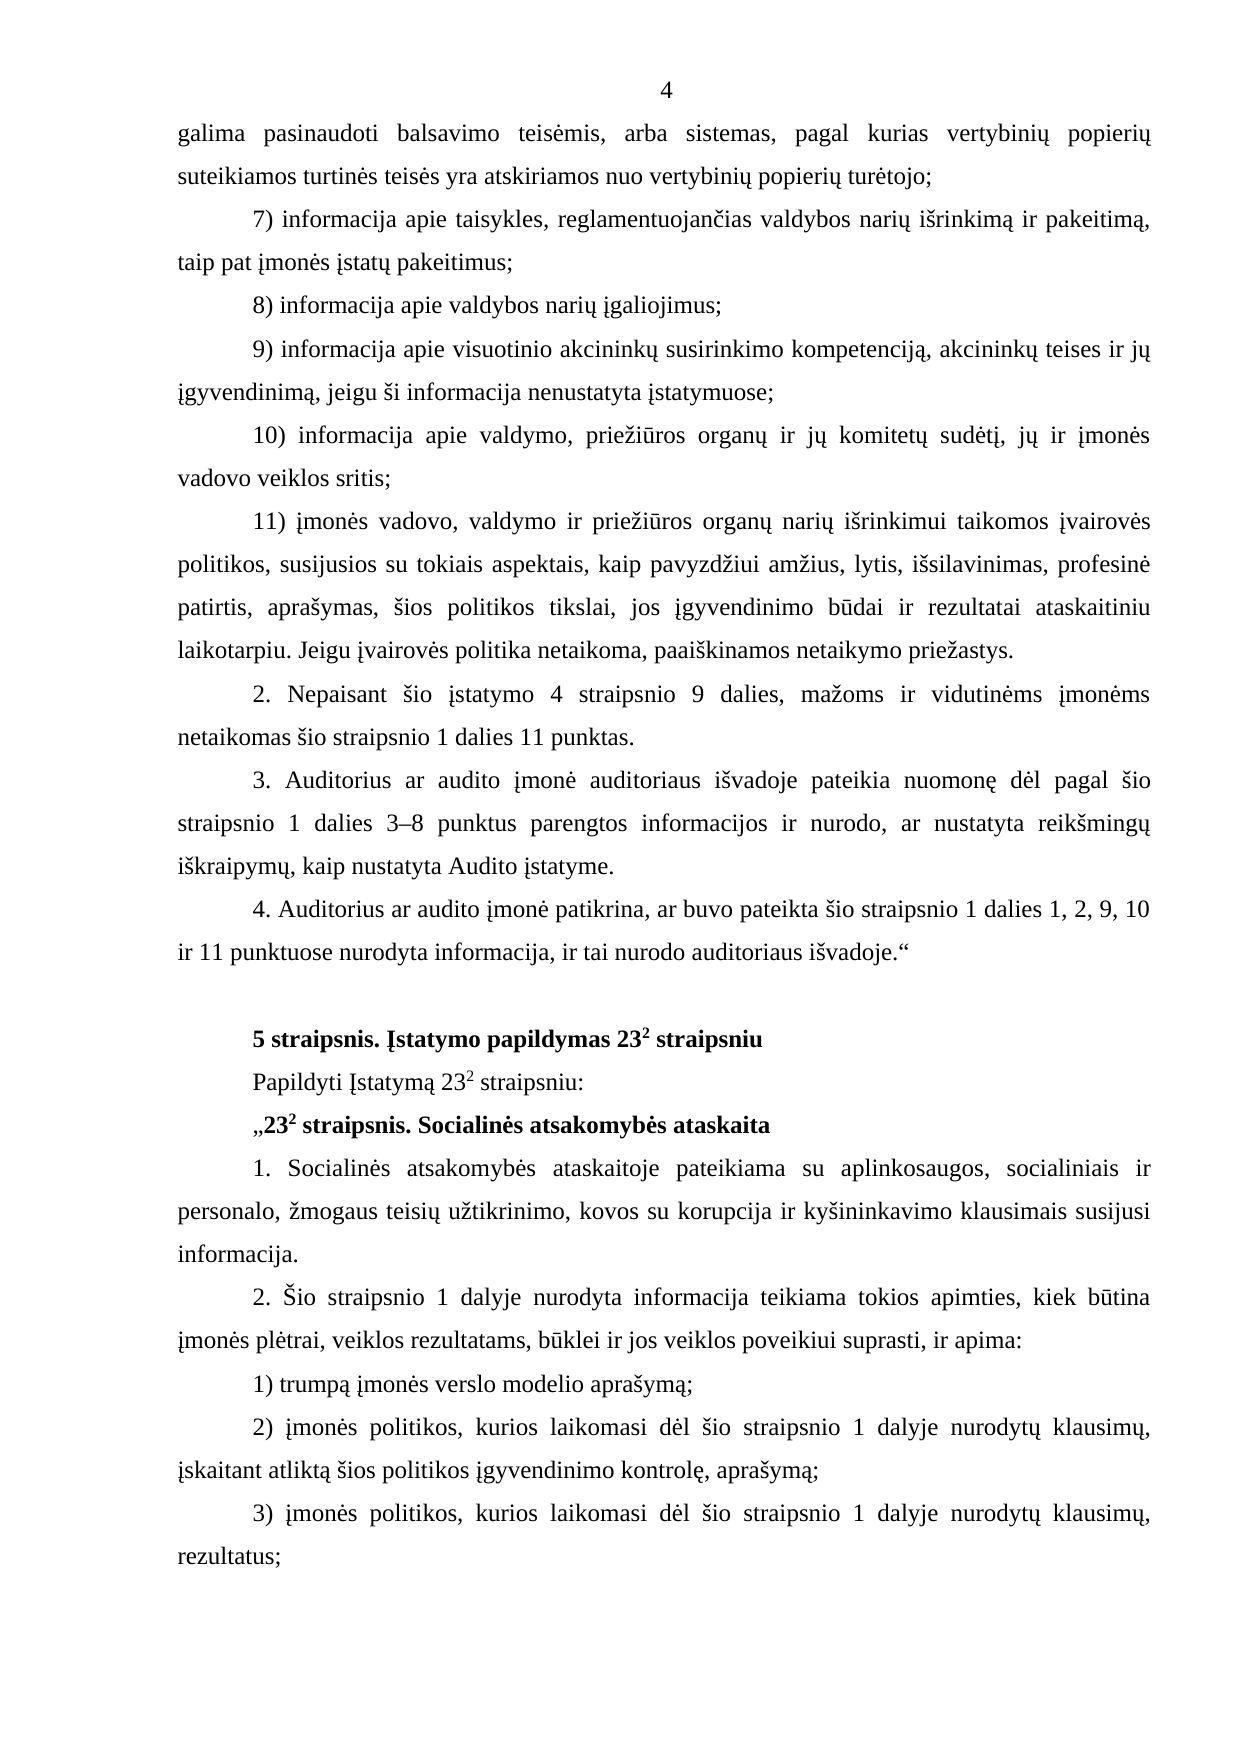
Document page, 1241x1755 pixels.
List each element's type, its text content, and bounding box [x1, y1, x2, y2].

text 7) informacija apie taisykles, reglamentuojančias valdybos narių išrinkimą ir pakeitimą, taip pat įmonės įstatų pakeitimus; [177, 204, 1152, 276]
text 10) informacija apie valdymo, priežiūros organų ir jų komitetų sudėtį, jų ir įmonės vadovo veiklos sritis; [177, 420, 1152, 492]
text 4. Auditorius ar audito įmonė patikrina, ar buvo pateikta šio straipsnio 1 dalies 1, 2, 9, 10 ir 11 punktuose nurodyta informacija, ir tai nurodo auditoriaus išvadoje.“ [177, 894, 1152, 966]
text 1. Socialinės atsakomybės ataskaitoje pateikiama su aplinkosaugos, socialiniais ir personalo, žmogaus teisių užtikrinimo, kovos su korupcija ir kyšininkavimo klausimais susijusi informacija. [177, 1153, 1152, 1268]
text 2) įmonės politikos, kurios laikomasi dėl šio straipsnio 1 dalyje nurodytų klausimų, įskaitant atliktą šios politikos įgyvendinimo kontrolę, aprašymą; [177, 1412, 1152, 1484]
text galima pasinaudoti balsavimo teisėmis, arba sistemas, pagal kurias vertybinių popierių suteikiamos turtinės teisės yra atskiriamos nuo vertybinių popierių turėtojo; [177, 118, 1152, 190]
text 11) įmonės vadovo, valdymo ir priežiūros organų narių išrinkimui taikomos įvairovės politikos, susijusios su tokiais aspektais, kaip pavyzdžiui amžius, lytis, išsilavinimas, profesinė patirtis, aprašymas, šios politikos tikslai, jos įgyvendinimo būdai ir rezultatai ataskaitiniu laikotarpiu. Jeigu įvairovės politika netaikoma, paaiškinamos netaikymo priežastys. [177, 506, 1152, 664]
text 3. Auditorius ar audito įmonė auditoriaus išvadoje pateikia nuomonę dėl pagal šio straipsnio 1 dalies 3–8 punktus parengtos informacijos ir nurodo, ar nustatyta reikšmingų iškraipymų, kaip nustatyta Audito įstatyme. [177, 765, 1152, 880]
text 2. Nepaisant šio įstatymo 4 straipsnio 9 dalies, mažoms ir vidutinėms įmonėms netaikomas šio straipsnio 1 dalies 11 punktas. [177, 679, 1152, 751]
text 9) informacija apie visuotinio akcininkų susirinkimo kompetenciją, akcininkų teises ir jų įgyvendinimą, jeigu ši informacija nenustatyta įstatymuose; [177, 334, 1152, 406]
text 8) informacija apie valdybos narių įgaliojimus; [177, 291, 1152, 319]
text 5 straipsnis. Įstatymo papildymas 232 straipsniu [177, 1024, 1152, 1052]
text „232 straipsnis. Socialinės atsakomybės ataskaita [177, 1110, 1152, 1139]
text 1) trumpą įmonės verslo modelio aprašymą; [177, 1369, 1152, 1397]
text 2. Šio straipsnio 1 dalyje nurodyta informacija teikiama tokios apimties, kiek būtina įmonės plėtrai, veiklos rezultatams, būklei ir jos veiklos poveikiui suprasti, ir apima: [177, 1282, 1152, 1354]
text 3) įmonės politikos, kurios laikomasi dėl šio straipsnio 1 dalyje nurodytų klausimų, rezultatus; [177, 1498, 1152, 1570]
text Papildyti Įstatymą 232 straipsniu: [177, 1067, 1152, 1096]
